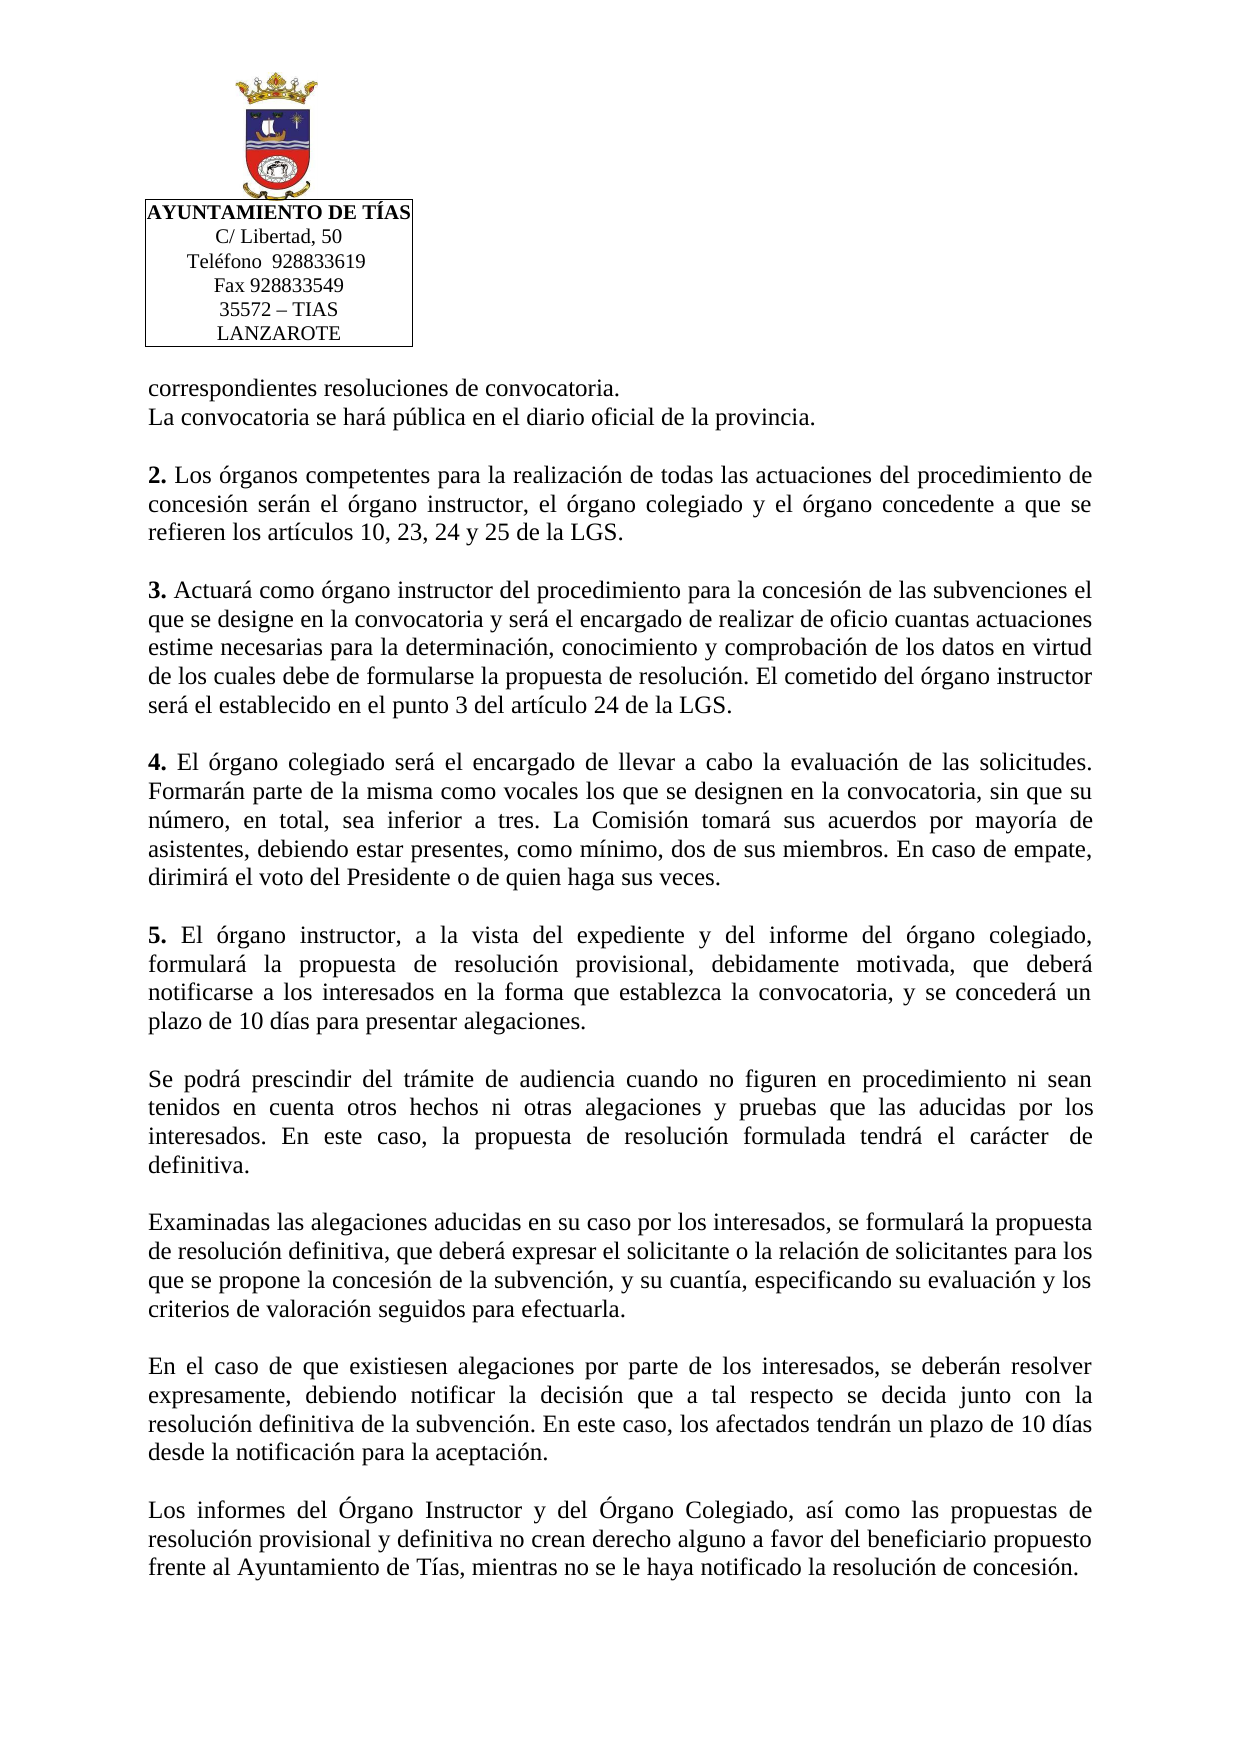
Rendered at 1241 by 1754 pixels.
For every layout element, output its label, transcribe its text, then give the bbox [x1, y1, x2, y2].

list Los órganos competentes para la realización de todas las actuaciones del procedimiento de concesión serán el órgano instructor, el órgano colegiado y el órgano concedente a que se refieren los artículos 10, 23, 24 y 25 de la LGS. [148, 460, 1093, 546]
text Examinadas las alegaciones aducidas en su caso por los interesados, se formulará la propuesta de resolución definitiva, que deberá expresar el solicitante o la relación de solicitantes para los que se propone la concesión de la subvención, y su cuantía, especificando su evaluación y los criterios de valoración seguidos para efectuarla. [148, 1207, 1093, 1322]
list El órgano colegiado será el encargado de llevar a cabo la evaluación de las solicitudes. Formarán parte de la misma como vocales los que se designen en la convocatoria, sin que su número, en total, sea inferior a tres. La Comisión tomará sus acuerdos por mayoría de asistentes, debiendo estar presentes, como mínimo, dos de sus miembros. En caso de empate, dirimirá el voto del Presidente o de quien haga sus veces. [148, 747, 1093, 891]
list El órgano instructor, a la vista del expediente y del informe del órgano colegiado, formulará la propuesta de resolución provisional, debidamente motivada, que deberá notificarse a los interesados en la forma que establezca la convocatoria, y se concederá un plazo de 10 días para presentar alegaciones. [148, 920, 1093, 1035]
text En el caso de que existiesen alegaciones por parte de los interesados, se deberán resolver expresamente, debiendo notificar la decisión que a tal respecto se decida junto con la resolución definitiva de la subvención. En este caso, los afectados tendrán un plazo de 10 días desde la notificación para la aceptación. [148, 1351, 1093, 1466]
text Los informes del Órgano Instructor y del Órgano Colegiado, así como las propuestas de resolución provisional y definitiva no crean derecho alguno a favor del beneficiario propuesto frente al Ayuntamiento de Tías, mientras no se le haya notificado la resolución de concesión. [148, 1495, 1093, 1581]
text La convocatoria se hará pública en el diario oficial de la provincia. [148, 402, 1105, 431]
list Actuará como órgano instructor del procedimiento para la concesión de las subvenciones el que se designe en la convocatoria y será el encargado de realizar de oficio cuantas actuaciones estime necesarias para la determinación, conocimiento y comprobación de los datos en virtud de los cuales debe de formularse la propuesta de resolución. El cometido del órgano instructor será el establecido en el punto 3 del artículo 24 de la LGS. [148, 575, 1094, 719]
text Se podrá prescindir del trámite de audiencia cuando no figuren en procedimiento ni sean tenidos en cuenta otros hechos ni otras alegaciones y pruebas que las aducidas por los interesados. En este caso, la propuesta de resolución formulada tendrá el carácter de definitiva. [148, 1064, 1094, 1179]
picture [235, 72, 318, 199]
text correspondientes resoluciones de convocatoria. [148, 373, 1105, 402]
